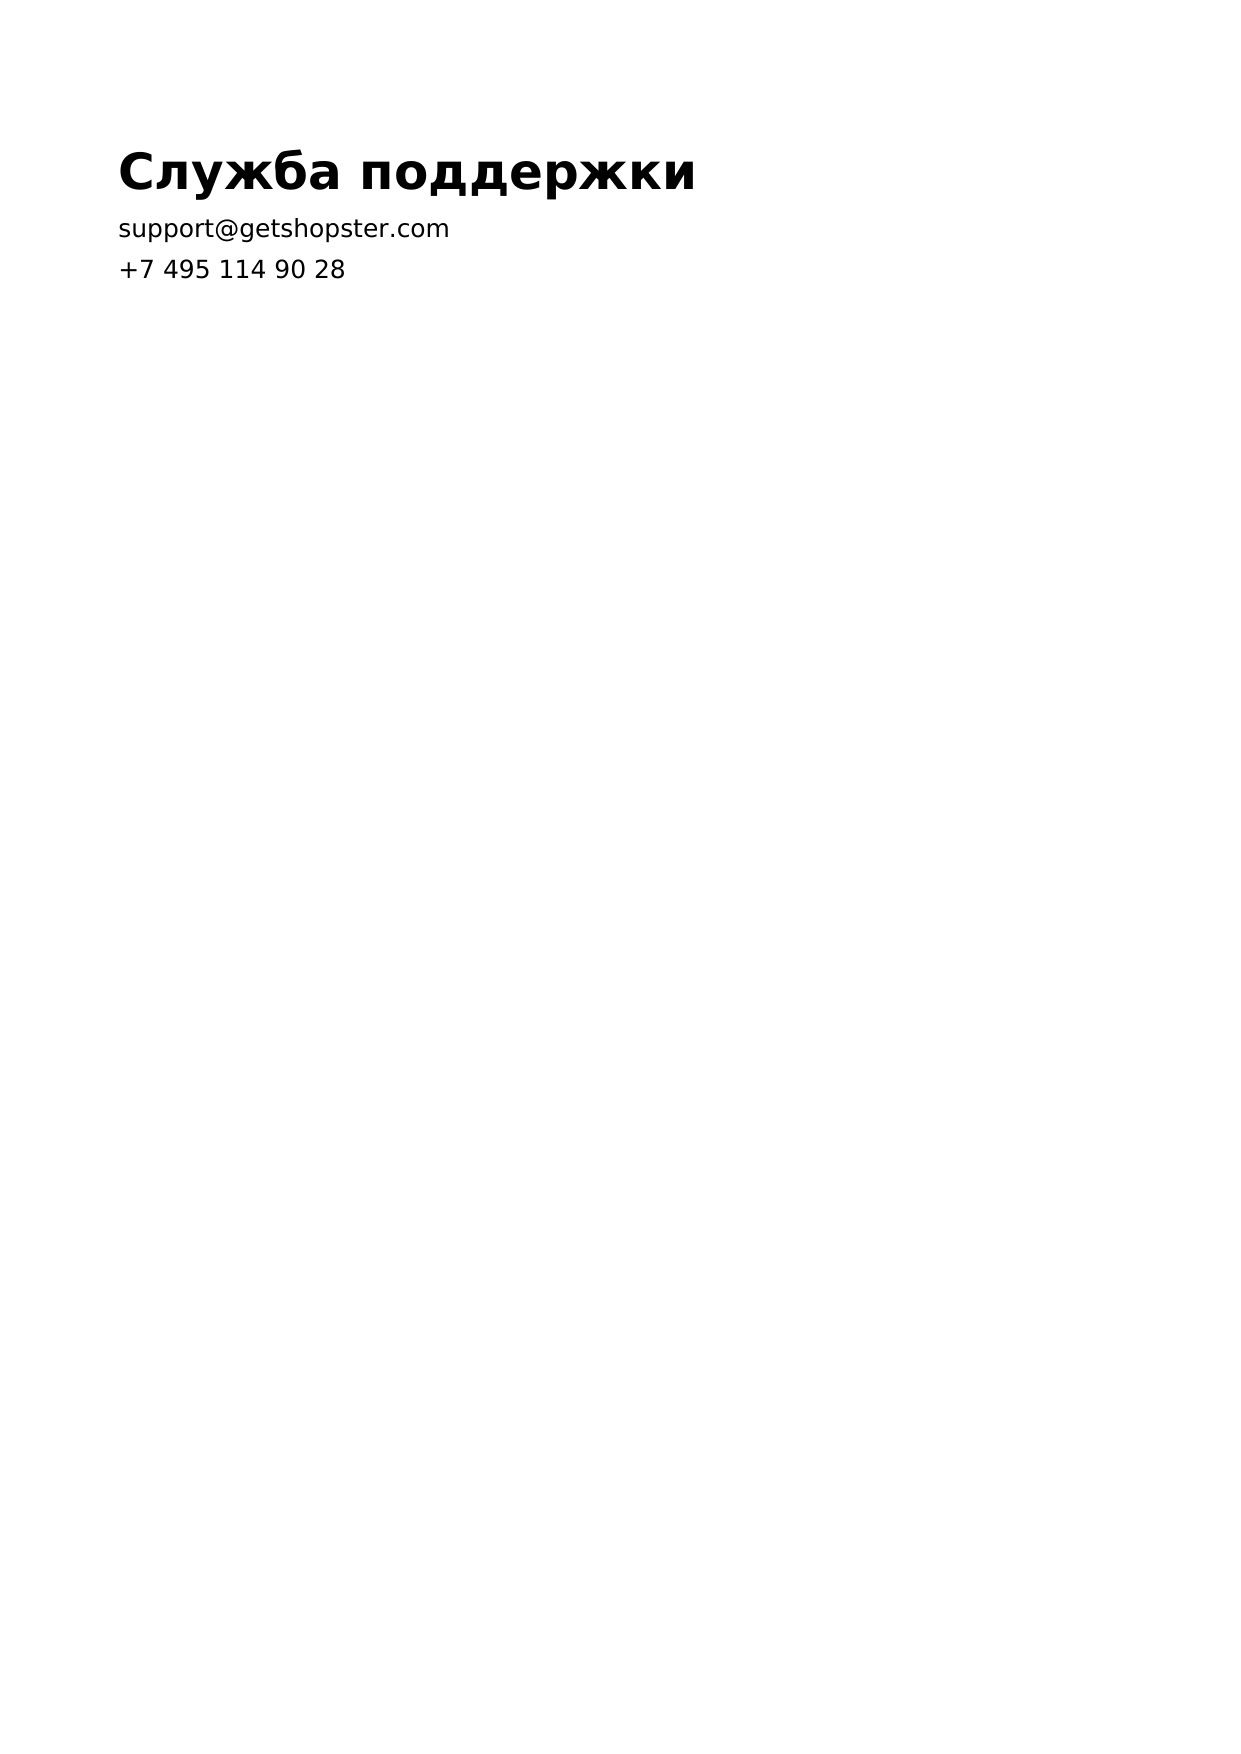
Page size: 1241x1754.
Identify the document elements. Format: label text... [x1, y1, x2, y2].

text support@getshopster.com [118, 214, 1122, 243]
subtitle Служба поддержки [118, 143, 1122, 201]
text +7 495 114 90 28 [118, 256, 1122, 285]
